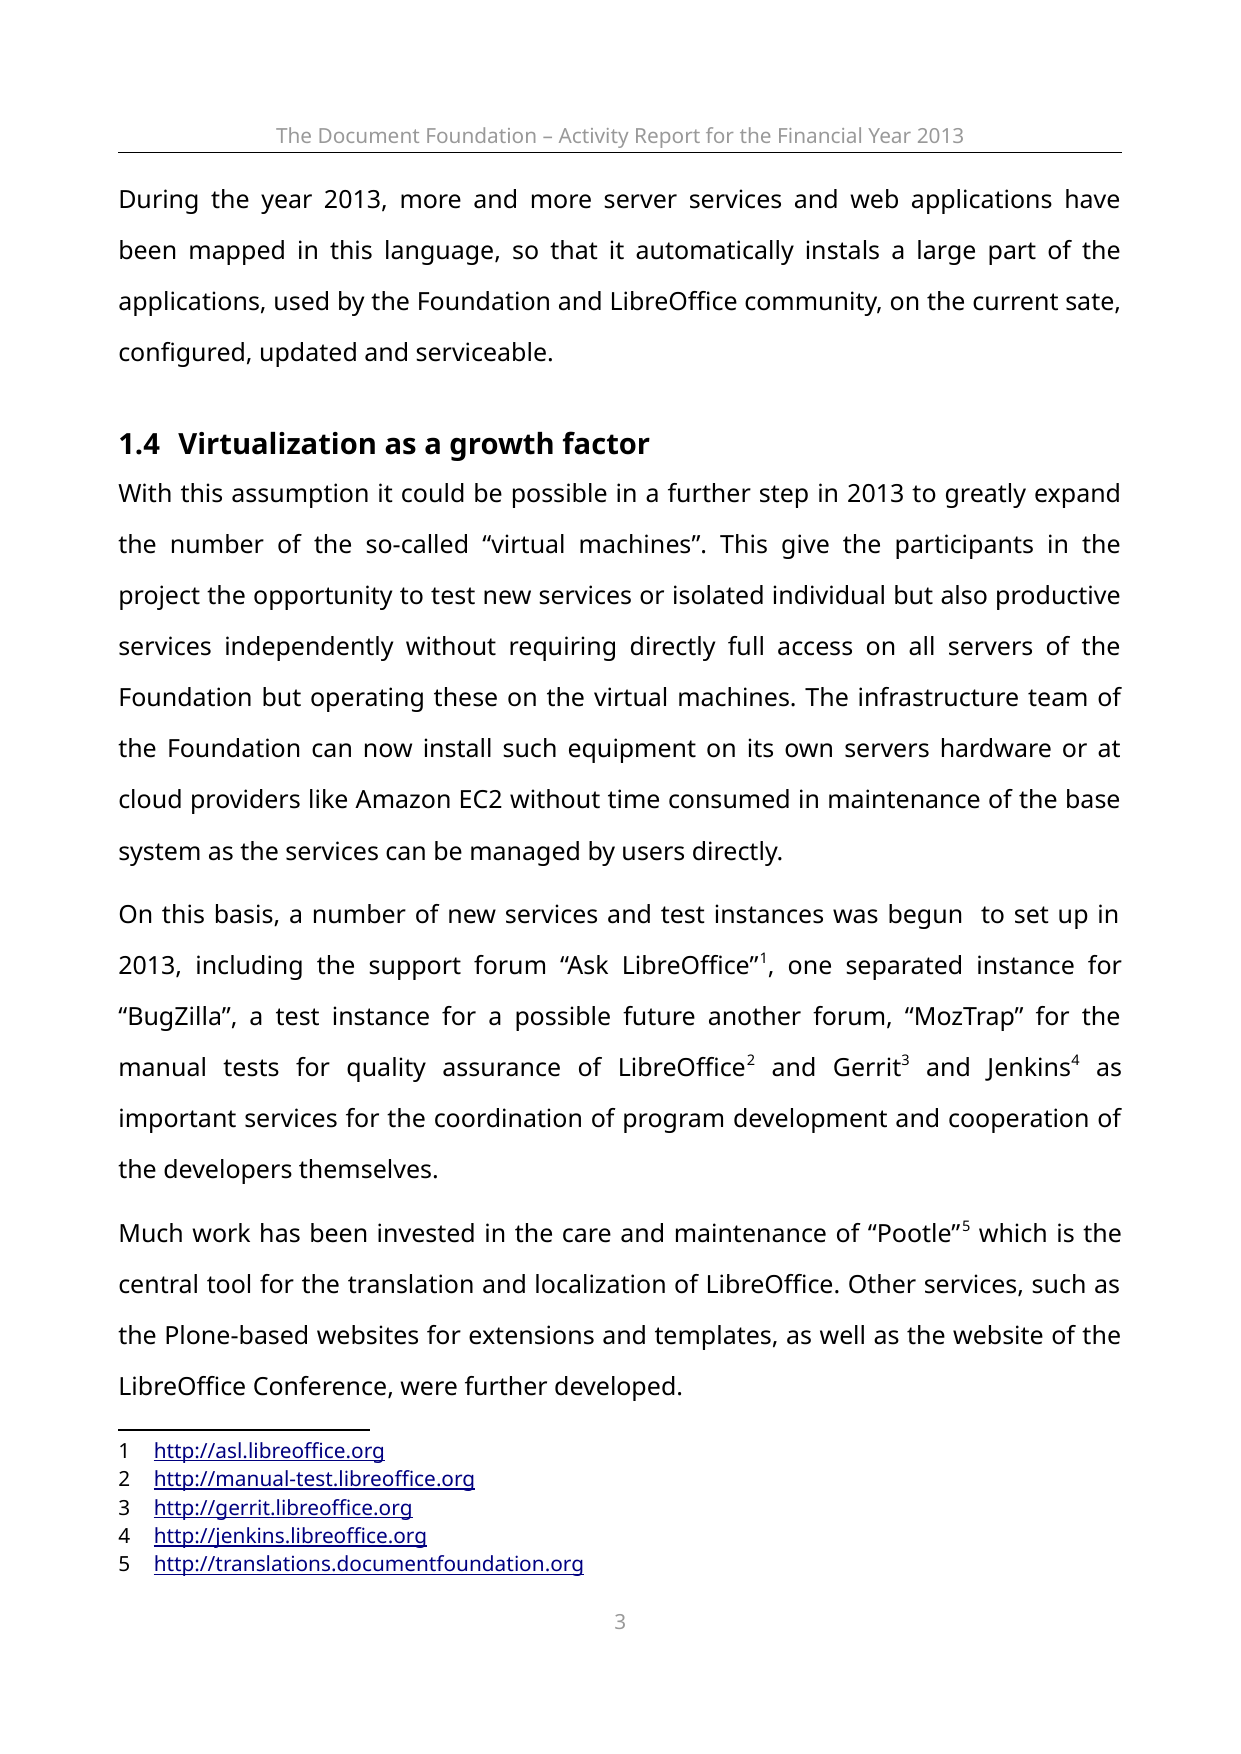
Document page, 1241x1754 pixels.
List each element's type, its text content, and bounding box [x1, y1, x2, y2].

text http://jenkins.libreoffice.org [118, 1521, 1122, 1549]
text http://translations.documentfoundation.org [118, 1549, 1122, 1578]
text http://manual-test.libreoffice.org [118, 1464, 1122, 1493]
subtitle Virtualization as a growth factor [118, 424, 1122, 463]
text With this assumption it could be possible in a further step in 2013 to greatly expand the number of the so-called “virtual machines”. This give the participants in the project the opportunity to test new services or isolated individual but also productive services independently without requiring directly full access on all servers of the Foundation but operating these on the virtual machines. The infrastructure team of the Foundation can now install such equipment on its own servers hardware or at cloud providers like Amazon EC2 without time consumed in maintenance of the base system as the services can be managed by users directly. [118, 476, 1122, 867]
text http://gerrit.libreoffice.org [118, 1493, 1122, 1521]
text http://asl.libreoffice.org [118, 1436, 1122, 1464]
text Much work has been invested in the care and maintenance of “Pootle” which is the central tool for the translation and localization of LibreOffice. Other services, such as the Plone-based websites for extensions and templates, as well as the website of the LibreOffice Conference, were further developed. [118, 1215, 1122, 1403]
text During the year 2013, more and more server services and web applications have been mapped in this language, so that it automatically instals a large part of the applications, used by the Foundation and LibreOffice community, on the current sate, configured, updated and serviceable. [118, 182, 1122, 369]
text On this basis, a number of new services and test instances was begun to set up in 2013, including the support forum “Ask LibreOffice”, one separated instance for “BugZilla”, a test instance for a possible future another forum, “MozTrap” for the manual tests for quality assurance of LibreOffice and Gerrit and Jenkins as important services for the coordination of program development and cooperation of the developers themselves. [118, 897, 1122, 1186]
